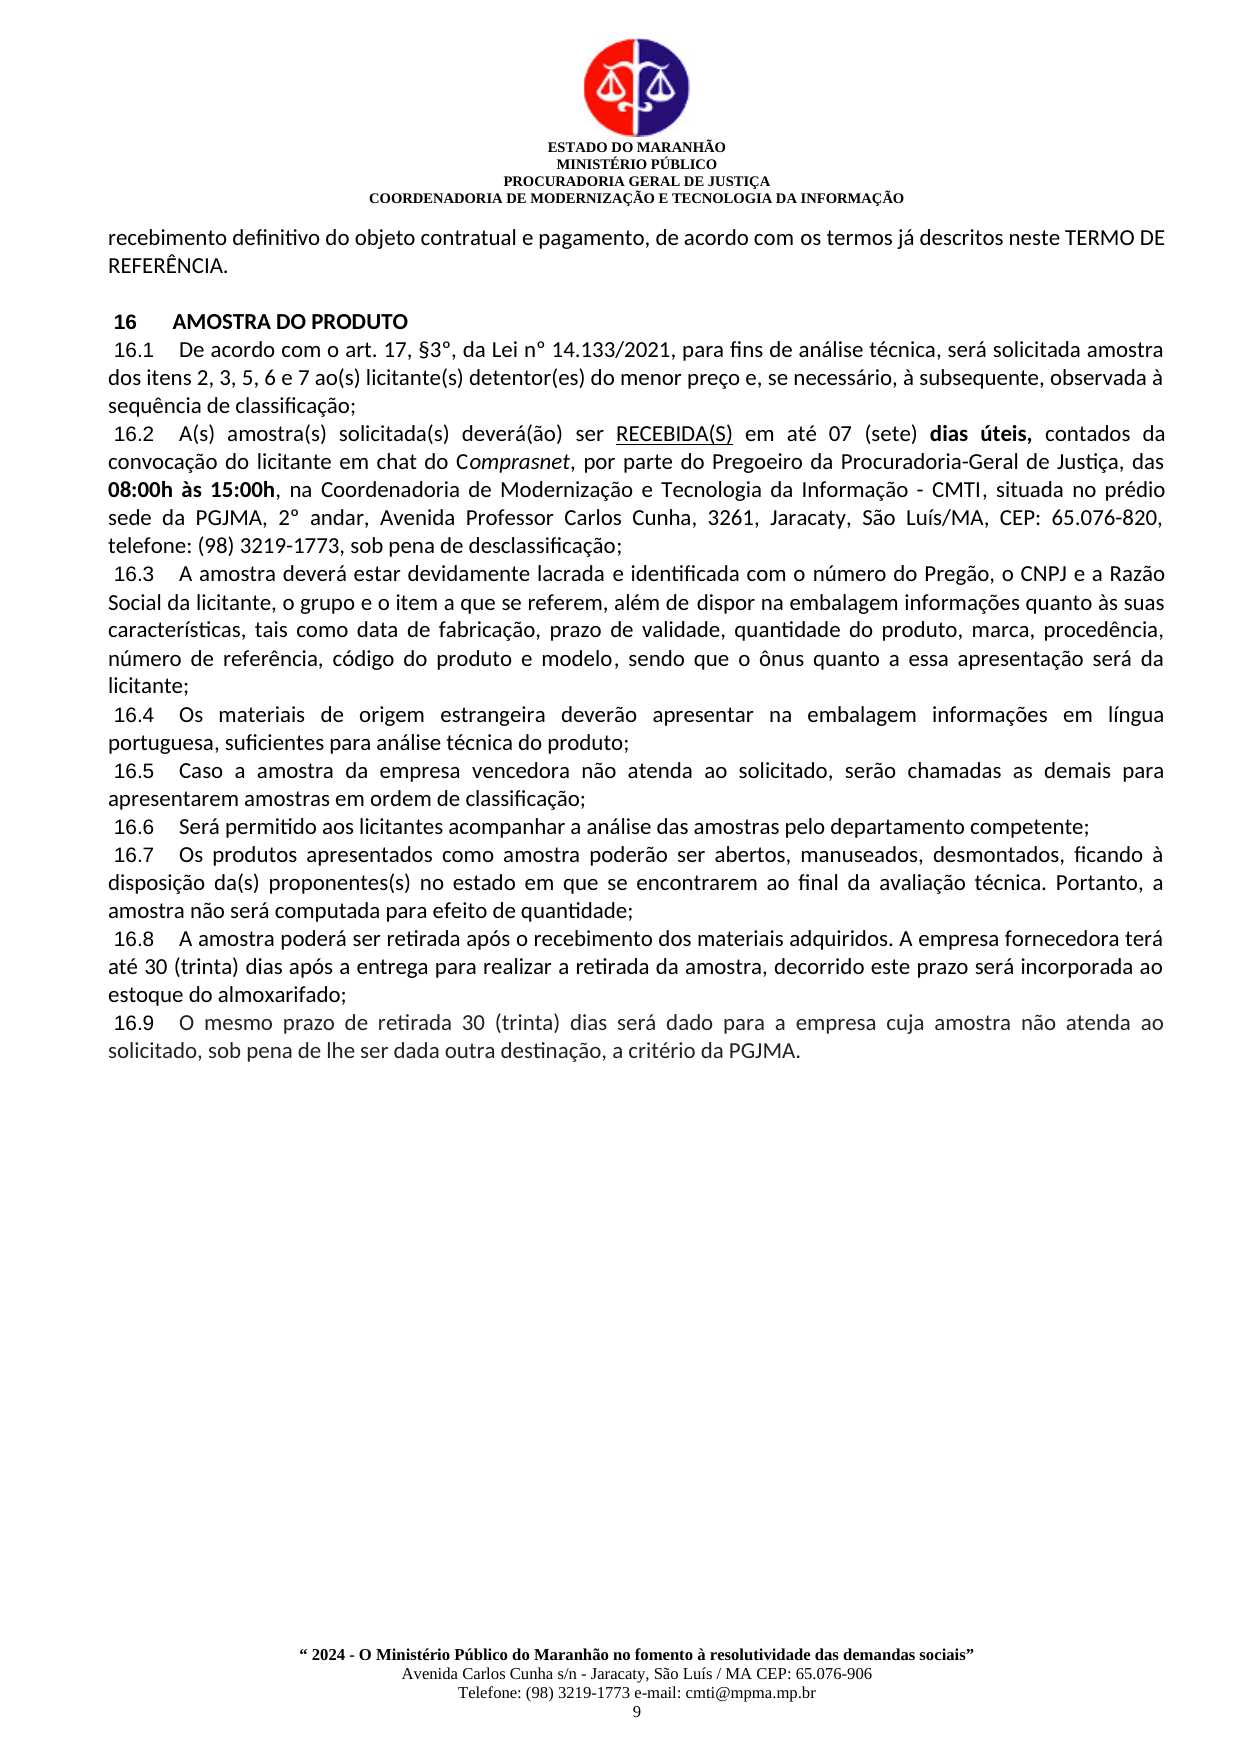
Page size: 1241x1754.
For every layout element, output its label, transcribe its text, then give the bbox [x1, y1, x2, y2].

list Os materiais de origem estrangeira deverão apresentar na embalagem informações em língua portuguesa, suficientes para análise técnica do produto; [108, 700, 1166, 756]
list Caso a amostra da empresa vencedora não atenda ao solicitado, serão chamadas as demais para apresentarem amostras em ordem de classificação; [108, 756, 1166, 812]
list Os produtos apresentados como amostra poderão ser abertos, manuseados, desmontados, ficando à disposição da(s) proponentes(s) no estado em que se encontrarem ao final da avaliação técnica. Portanto, a amostra não será computada para efeito de quantidade; [108, 840, 1166, 924]
list A amostra poderá ser retirada após o recebimento dos materiais adquiridos. A empresa fornecedora terá até 30 (trinta) dias após a entrega para realizar a retirada da amostra, decorrido este prazo será incorporada ao estoque do almoxarifado; [108, 924, 1166, 1008]
picture [583, 38, 690, 137]
list recebimento definitivo do objeto contratual e pagamento, de acordo com os termos já descritos neste TERMO DE REFERÊNCIA. [108, 223, 1166, 279]
list A amostra deverá estar devidamente lacrada e identificada com o número do Pregão, o CNPJ e a Razão Social da licitante, o grupo e o item a que se referem, além de dispor na embalagem informações quanto às suas características, tais como data de fabricação, prazo de validade, quantidade do produto, marca, procedência, número de referência, código do produto e modelo, sendo que o ônus quanto a essa apresentação será da licitante; [108, 559, 1166, 700]
list AMOSTRA DO PRODUTO [108, 307, 1166, 335]
list O mesmo prazo de retirada 30 (trinta) dias será dado para a empresa cuja amostra não atenda ao solicitado, sob pena de lhe ser dada outra destinação, a critério da PGJMA. [108, 1008, 1166, 1064]
list A(s) amostra(s) solicitada(s) deverá(ão) ser RECEBIDA(S) em até 07 (sete) dias úteis, contados da convocação do licitante em chat do Comprasnet, por parte do Pregoeiro da Procuradoria-Geral de Justiça, das 08:00h às 15:00h, na Coordenadoria de Modernização e Tecnologia da Informação - CMTI, situada no prédio sede da PGJMA, 2º andar, Avenida Professor Carlos Cunha, 3261, Jaracaty, São Luís/MA, CEP: 65.076-820, telefone: (98) 3219-1773, sob pena de desclassificação; [108, 419, 1166, 559]
list De acordo com o art. 17, §3º, da Lei nº 14.133/2021, para fins de análise técnica, será solicitada amostra dos itens 2, 3, 5, 6 e 7 ao(s) licitante(s) detentor(es) do menor preço e, se necessário, à subsequente, observada à sequência de classificação; [108, 335, 1166, 419]
list Será permitido aos licitantes acompanhar a análise das amostras pelo departamento competente; [108, 812, 1166, 840]
